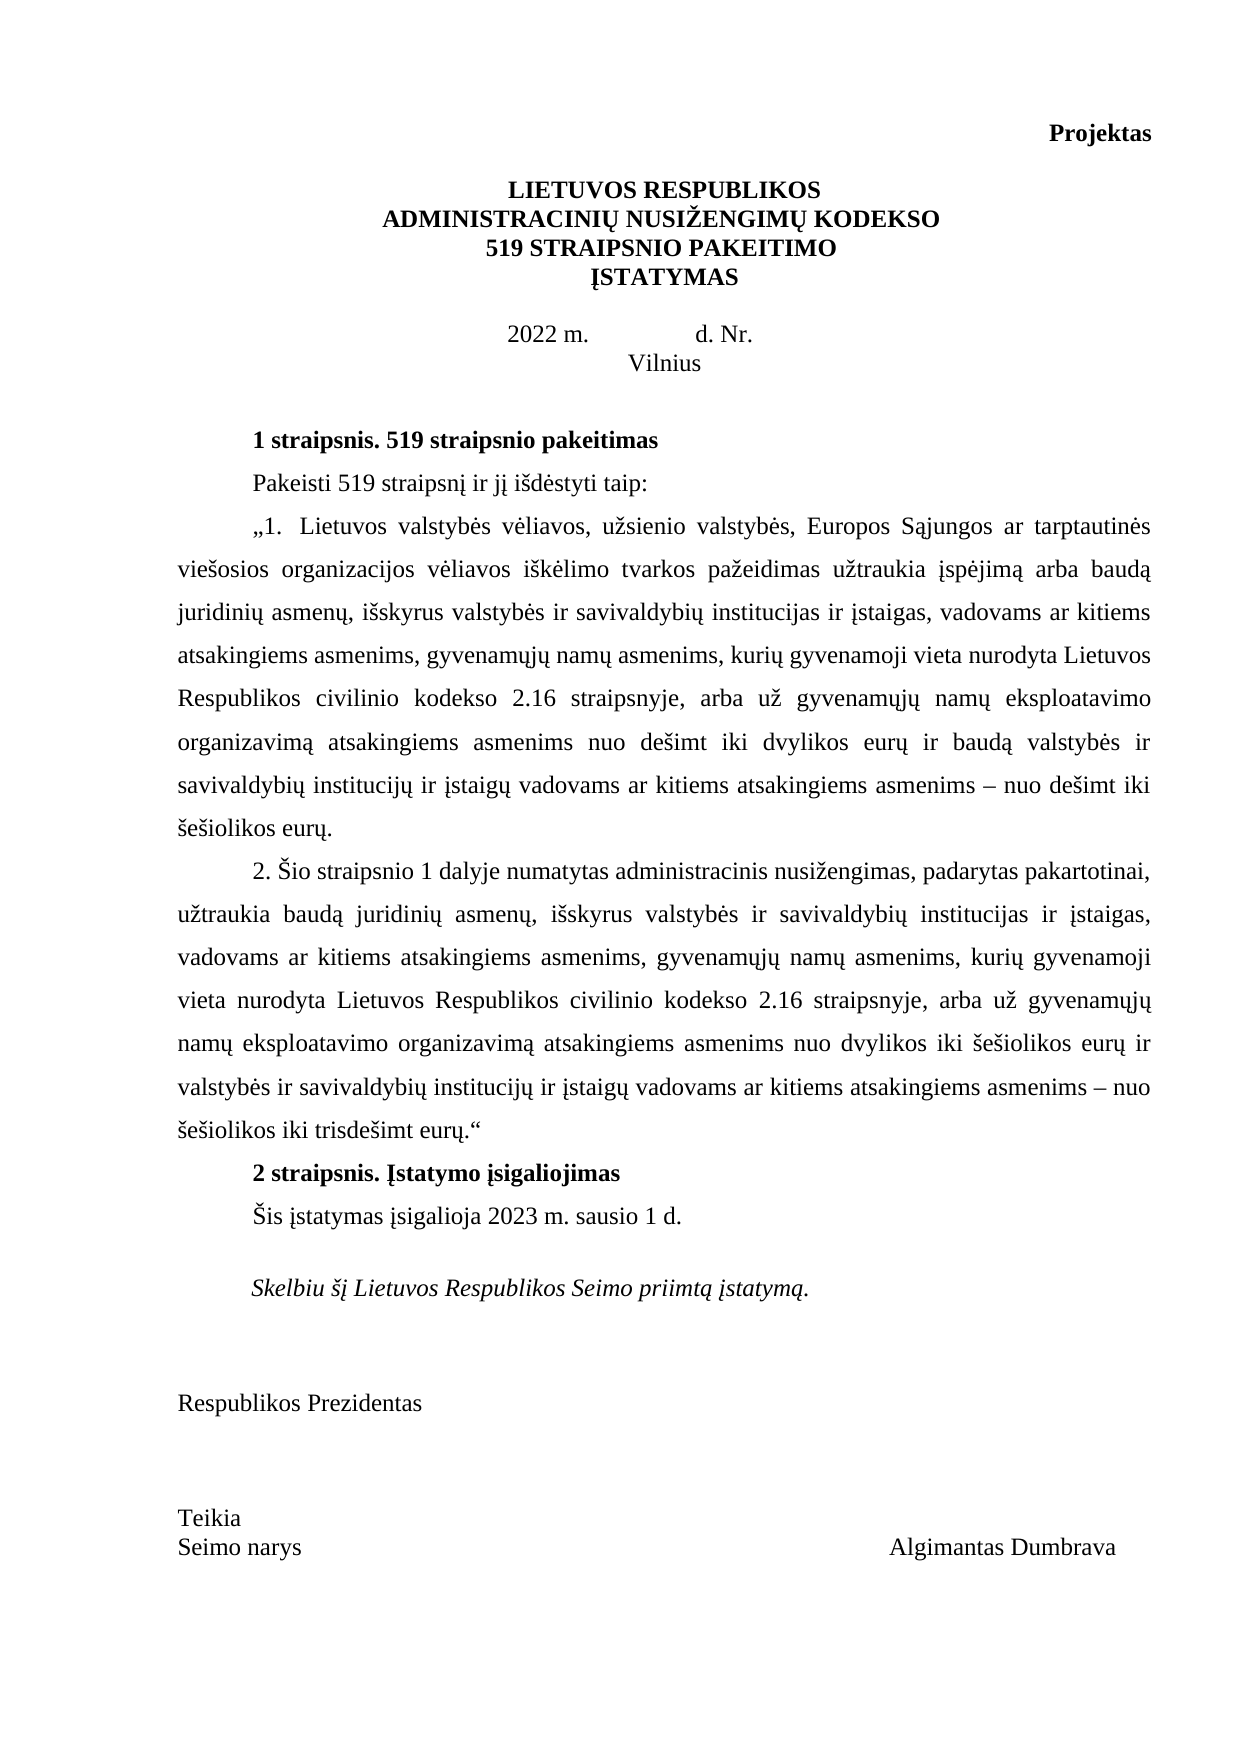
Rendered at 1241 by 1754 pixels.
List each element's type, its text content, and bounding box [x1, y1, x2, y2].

text Šis įstatymas įsigalioja 2023 m. sausio 1 d. [177, 1201, 1152, 1230]
text 2022 m. d. Nr. [177, 319, 1152, 348]
text Skelbiu šį Lietuvos Respublikos Seimo priimtą įstatymą. [177, 1273, 1152, 1302]
text 1 straipsnis. 519 straipsnio pakeitimas [177, 425, 1152, 453]
text Respublikos Prezidentas [177, 1388, 1152, 1417]
text Projektas [177, 118, 1152, 147]
text „1. Lietuvos valstybės vėliavos, užsienio valstybės, Europos Sąjungos ar tarptautinės viešosios organizacijos vėliavos iškėlimo tvarkos pažeidimas užtraukia įspėjimą arba baudą juridinių asmenų, išskyrus valstybės ir savivaldybių institucijas ir įstaigas, vadovams ar kitiems atsakingiems asmenims, gyvenamųjų namų asmenims, kurių gyvenamoji vieta nurodyta Lietuvos Respublikos civilinio kodekso 2.16 straipsnyje, arba už gyvenamųjų namų eksploatavimo organizavimą atsakingiems asmenims nuo dešimt iki dvylikos eurų ir baudą valstybės ir savivaldybių institucijų ir įstaigų vadovams ar kitiems atsakingiems asmenims – nuo dešimt iki šešiolikos eurų. [177, 511, 1152, 842]
text LIETUVOS RESPUBLIKOS [177, 176, 1152, 204]
text 2. Šio straipsnio 1 dalyje numatytas administracinis nusižengimas, padarytas pakartotinai, [177, 856, 1152, 885]
text užtraukia baudą juridinių asmenų, išskyrus valstybės ir savivaldybių institucijas ir įstaigas, vadovams ar kitiems atsakingiems asmenims, gyvenamųjų namų asmenims, kurių gyvenamoji vieta nurodyta Lietuvos Respublikos civilinio kodekso 2.16 straipsnyje, arba už gyvenamųjų namų eksploatavimo organizavimą atsakingiems asmenims nuo dvylikos iki šešiolikos eurų ir valstybės ir savivaldybių institucijų ir įstaigų vadovams ar kitiems atsakingiems asmenims – nuo šešiolikos iki trisdešimt eurų.“ [177, 899, 1152, 1143]
text Vilnius [177, 348, 1152, 377]
text ĮSTATYMAS [177, 262, 1152, 291]
text Seimo narys Algimantas Dumbrava [177, 1532, 1152, 1589]
text Pakeisti 519 straipsnį ir jį išdėstyti taip: [177, 468, 1152, 497]
text 519 STRAIPSNIO PAKEITIMO [177, 233, 1152, 262]
text ADMINISTRACINIŲ NUSIŽENGIMŲ KODEKSO [177, 204, 1152, 233]
text Teikia [177, 1503, 1152, 1532]
text 2 straipsnis. Įstatymo įsigaliojimas [177, 1158, 1152, 1187]
